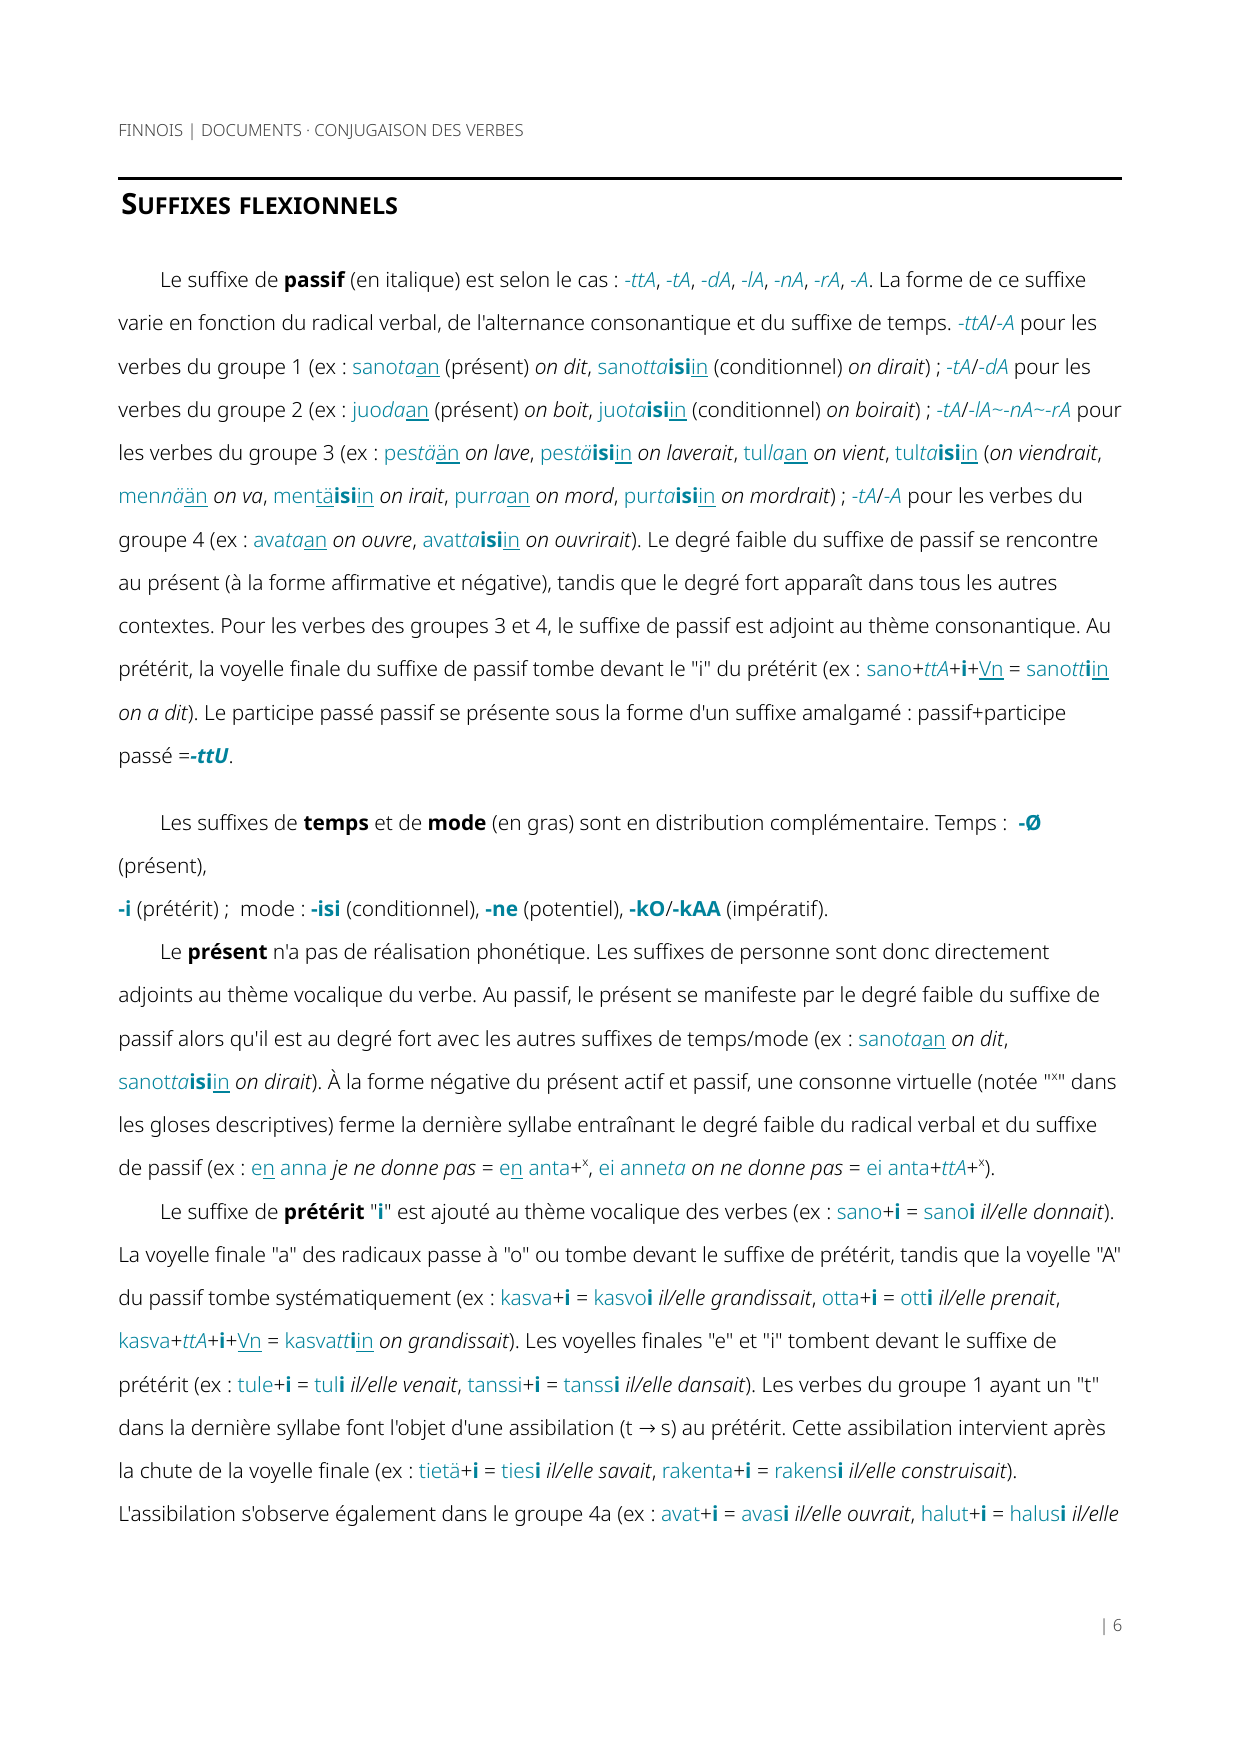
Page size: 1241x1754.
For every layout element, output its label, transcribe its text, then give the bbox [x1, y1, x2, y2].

text Le suffixe de prétérit "i" est ajouté au thème vocalique des verbes (ex : sano+i = sanoi il/elle donnait). La voyelle finale "a" des radicaux passe à "o" ou tombe devant le suffixe de prétérit, tandis que la voyelle "A" du passif tombe systématiquement (ex : kasva+i = kasvoi il/elle grandissait, otta+i = otti il/elle prenait, kasva+ttA+i+Vn = kasvattiin on grandissait). Les voyelles finales "e" et "i" tombent devant le suffixe de prétérit (ex : tule+i = tuli il/elle venait, tanssi+i = tanssi il/elle dansait). Les verbes du groupe 1 ayant un "t" dans la dernière syllabe font l'objet d'une assibilation (t → s) au prétérit. Cette assibilation intervient après la chute de la voyelle finale (ex : tietä+i = tiesi il/elle savait, rakenta+i = rakensi il/elle construisait). L'assibilation s'observe également dans le groupe 4a (ex : avat+i = avasi il/elle ouvrait, halut+i = halusi il/elle [118, 1197, 1122, 1528]
text Le présent n'a pas de réalisation phonétique. Les suffixes de personne sont donc directement adjoints au thème vocalique du verbe. Au passif, le présent se manifeste par le degré faible du suffixe de passif alors qu'il est au degré fort avec les autres suffixes de temps/mode (ex : sanotaan on dit, sanottaisiin on dirait). À la forme négative du présent actif et passif, une consonne virtuelle (notée "x" dans les gloses descriptives) ferme la dernière syllabe entraînant le degré faible du radical verbal et du suffixe de passif (ex : en anna je ne donne pas = en anta+x, ei anneta on ne donne pas = ei anta+ttA+x). [118, 937, 1122, 1182]
text Les suffixes de temps et de mode (en gras) sont en distribution complémentaire. Temps : -Ø (présent), -i (prétérit) ; mode : -isi (conditionnel), -ne (potentiel), -kO/-kAA (impératif). [118, 808, 1122, 923]
text Le suffixe de passif (en italique) est selon le cas : -ttA, -tA, -dA, -lA, -nA, -rA, -A. La forme de ce suffixe varie en fonction du radical verbal, de l'alternance consonantique et du suffixe de temps. -ttA/-A pour les verbes du groupe 1 (ex : sanotaan (présent) on dit, sanottaisiin (conditionnel) on dirait) ; -tA/-dA pour les verbes du groupe 2 (ex : juodaan (présent) on boit, juotaisiin (conditionnel) on boirait) ; -tA/-lA~-nA~-rA pour les verbes du groupe 3 (ex : pestään on lave, pestäisiin on laverait, tullaan on vient, tultaisiin (on viendrait, mennään on va, mentäisiin on irait, purraan on mord, purtaisiin on mordrait) ; -tA/-A pour les verbes du groupe 4 (ex : avataan on ouvre, avattaisiin on ouvrirait). Le degré faible du suffixe de passif se rencontre au présent (à la forme affirmative et négative), tandis que le degré fort apparaît dans tous les autres contextes. Pour les verbes des groupes 3 et 4, le suffixe de passif est adjoint au thème consonantique. Au prétérit, la voyelle finale du suffixe de passif tombe devant le "i" du prétérit (ex : sano+ttA+i+Vn = sanottiin on a dit). Le participe passé passif se présente sous la forme d'un suffixe amalgamé : passif+participe passé =-ttU. [118, 265, 1122, 769]
subtitle Suffixes flexionnels [118, 180, 1122, 226]
